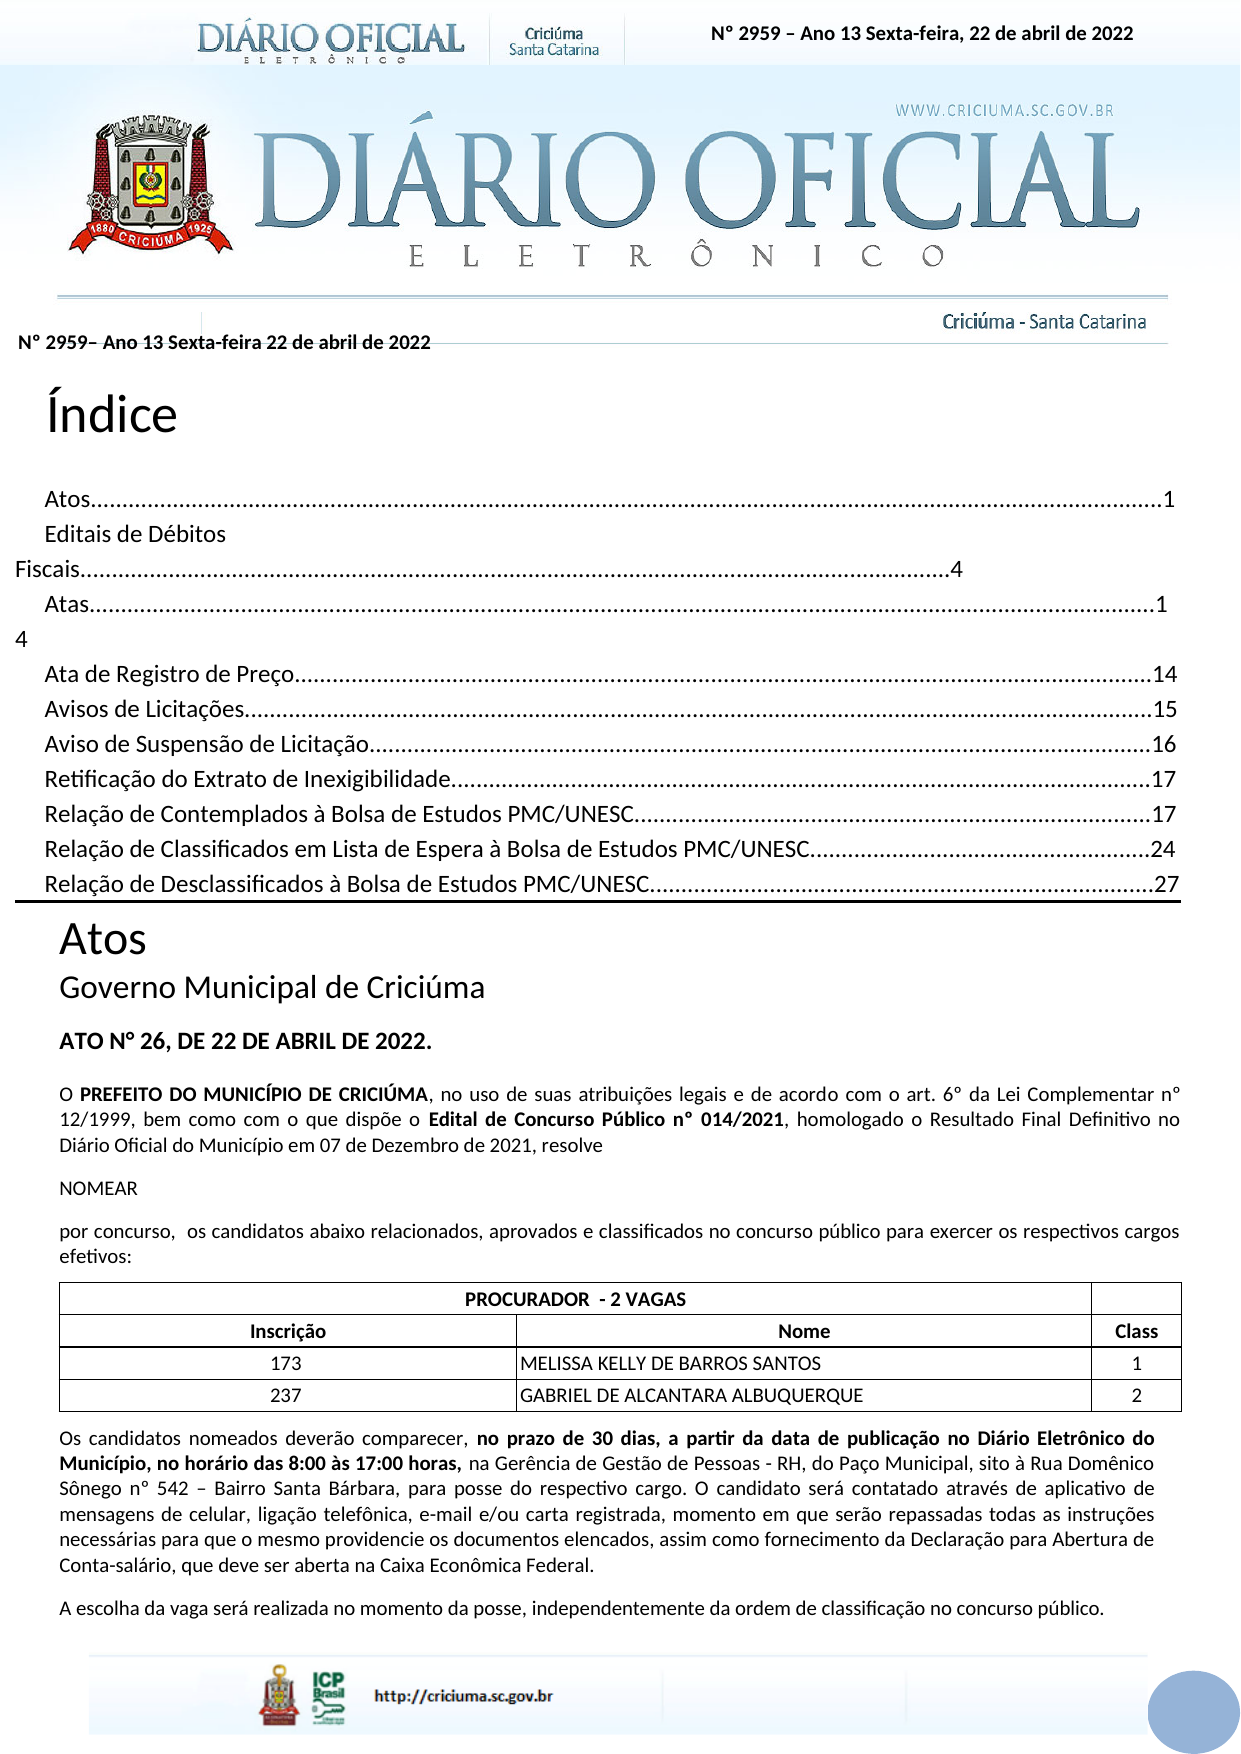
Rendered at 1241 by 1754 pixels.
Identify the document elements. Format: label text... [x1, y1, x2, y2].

text Atos..........................................................................................................................................................................1 [15, 483, 1181, 513]
text por concurso, os candidatos abaixo relacionados, aprovados e classificados no concurso público para exercer os respectivos cargos efetivos: [59, 1218, 1181, 1269]
text Atos [59, 908, 1181, 967]
text A escolha da vaga será realizada no momento da posse, independentemente da ordem de classificação no concurso público. [59, 1595, 1156, 1621]
table_cell Class [1092, 1315, 1181, 1346]
text Os candidatos nomeados deverão comparecer, no prazo de 30 dias, a partir da data de publicação no Diário Eletrônico do Município, no horário das 8:00 às 17:00 horas, na Gerência de Gestão de Pessoas - RH, do Paço Municipal, sito à Rua Domênico Sônego nº 542 – Bairro Santa Bárbara, para posse do respectivo cargo. O candidato será contatado através de aplicativo de mensagens de celular, ligação telefônica, e-mail e/ou carta registrada, momento em que serão repassadas todas as instruções necessárias para que o mesmo providencie os documentos elencados, assim como fornecimento da Declaração para Abertura de Conta-salário, que deve ser aberta na Caixa Econômica Federal. [59, 1425, 1156, 1577]
table_cell 2 [1092, 1380, 1181, 1411]
text Avisos de Licitações................................................................................................................................................15 [15, 693, 1181, 723]
text Relação de Contemplados à Bolsa de Estudos PMC/UNESC..................................................................................17 [15, 798, 1181, 828]
text Atas.........................................................................................................................................................................14 [15, 588, 1181, 653]
table_cell Nome [517, 1315, 1091, 1346]
table_cell 173 [60, 1348, 516, 1379]
table_cell Inscrição [60, 1315, 516, 1346]
text Editais de Débitos Fiscais..........................................................................................................................................4 [15, 518, 1181, 583]
text Relação de Desclassificados à Bolsa de Estudos PMC/UNESC................................................................................27 [15, 868, 1181, 900]
table_header [1092, 1283, 1181, 1314]
text ATO N° 26, DE 22 DE ABRIL DE 2022. [59, 1025, 1181, 1056]
text NOMEAR [59, 1175, 1181, 1201]
table_cell GABRIEL DE ALCANTARA ALBUQUERQUE [517, 1380, 1091, 1411]
table_cell 1 [1092, 1348, 1181, 1379]
text Governo Municipal de Criciúma [59, 967, 1181, 1007]
text Relação de Classificados em Lista de Espera à Bolsa de Estudos PMC/UNESC......................................................24 [15, 833, 1181, 863]
table_cell MELISSA KELLY DE BARROS SANTOS [517, 1348, 1091, 1379]
text Retificação do Extrato de Inexigibilidade...............................................................................................................17 [15, 763, 1181, 793]
table_header PROCURADOR - 2 VAGAS [60, 1283, 1091, 1314]
text Ata de Registro de Preço........................................................................................................................................14 [15, 658, 1181, 688]
text O PREFEITO DO MUNICÍPIO DE CRICIÚMA, no uso de suas atribuições legais e de acordo com o art. 6º da Lei Complementar nº 12/1999, bem como com o que dispõe o Edital de Concurso Público nº 014/2021, homologado o Resultado Final Definitivo no Diário Oficial do Município em 07 de Dezembro de 2021, resolve [59, 1081, 1181, 1157]
text Aviso de Suspensão de Licitação............................................................................................................................16 [15, 728, 1181, 758]
table_cell 237 [60, 1380, 516, 1411]
